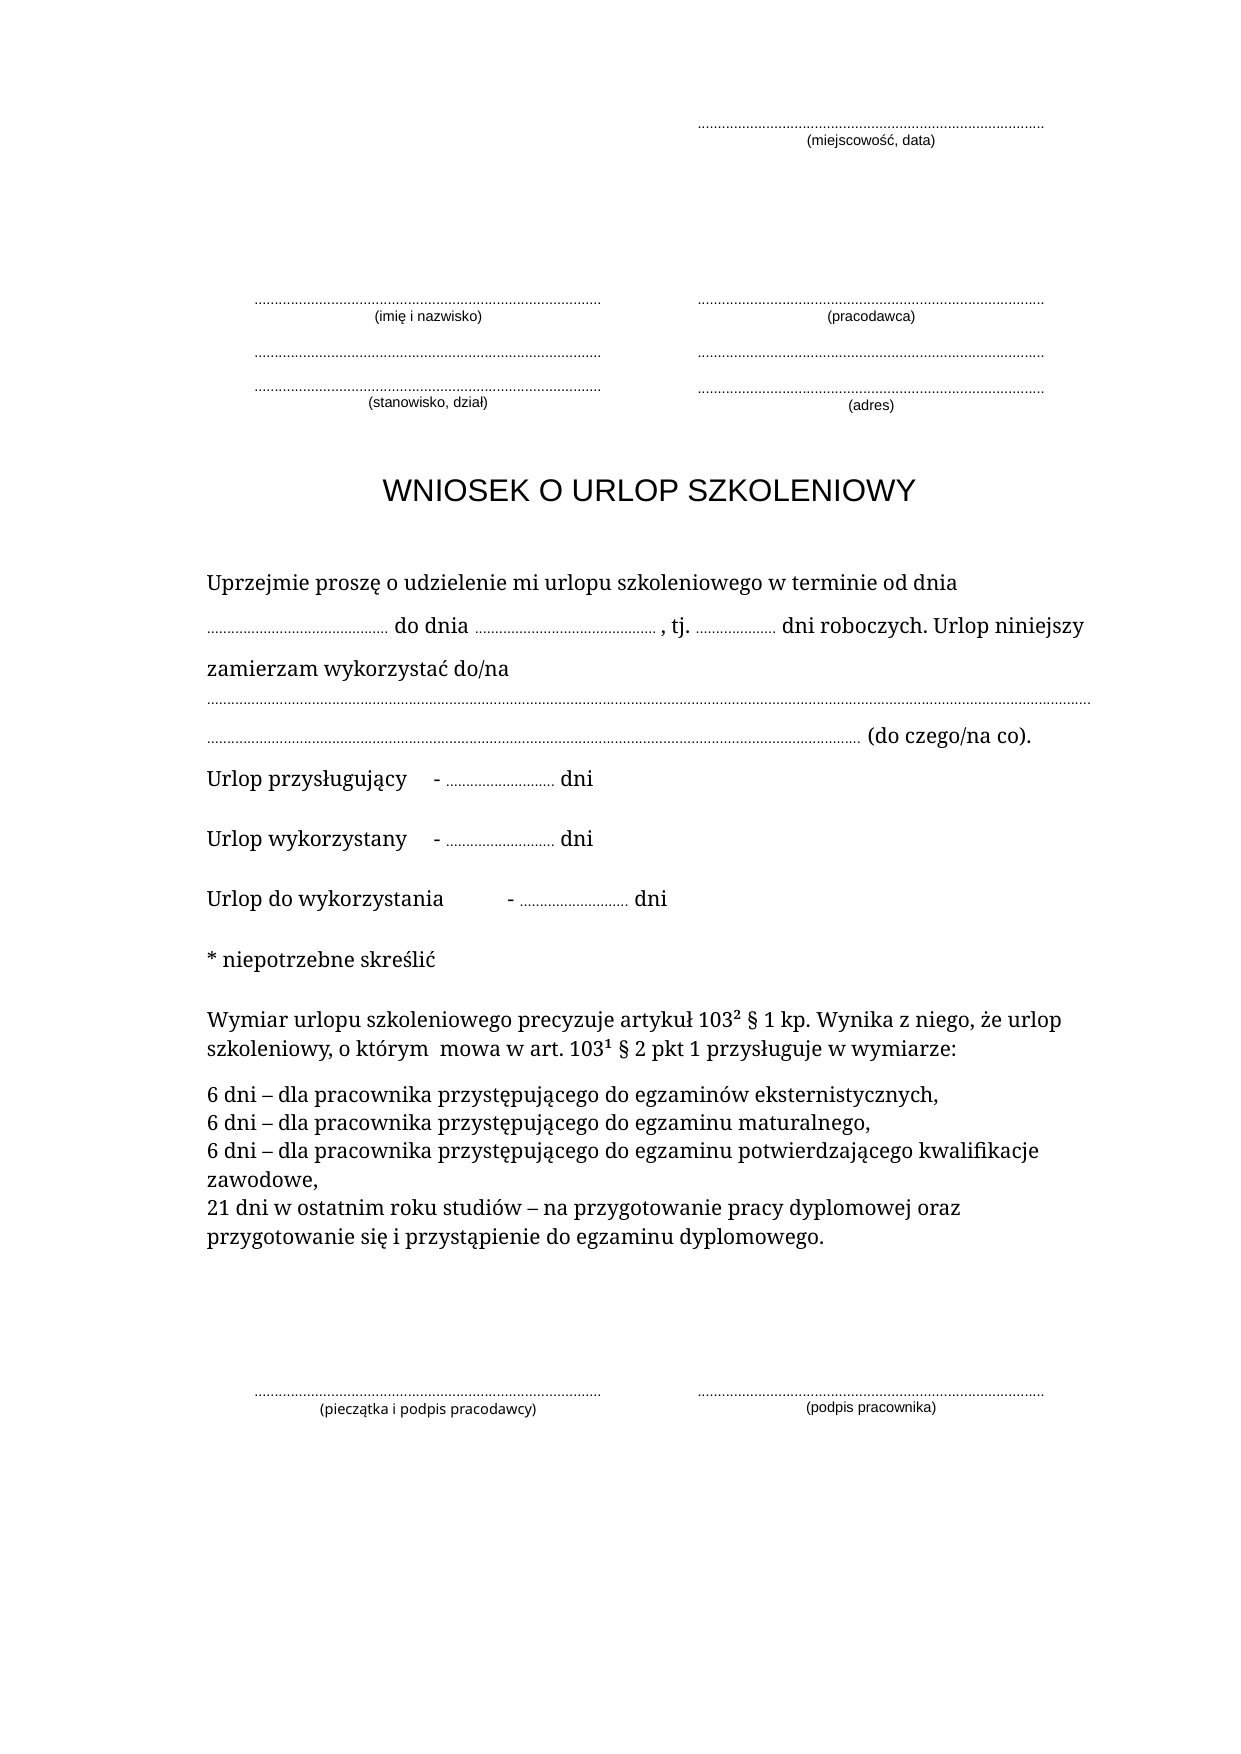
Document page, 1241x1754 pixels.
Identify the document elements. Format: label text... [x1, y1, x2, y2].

text Wymiar urlopu szkoleniowego precyzuje artykuł 103² § 1 kp. Wynika z niego, że urlop szkoleniowy, o którym mowa w art. 103¹ § 2 pkt 1 przysługuje w wymiarze: [207, 1005, 1093, 1062]
table_header ...................................................................................... (podpis pracownika) [650, 1327, 1093, 1425]
table_header ...................................................................................... (pieczątka i podpis pracodawcy) [207, 1327, 649, 1425]
table_cell ...................................................................................... ...................................................................................... (adres) [650, 325, 1093, 413]
text WNIOSEK O URLOP SZKOLENIOWY [207, 472, 1093, 508]
table_header ...................................................................................... (imię i nazwisko) [207, 272, 649, 324]
table_header ...................................................................................... (pracodawca) [650, 272, 1093, 324]
text Urlop wykorzystany - ........................... dni [207, 824, 1093, 853]
table_cell ...................................................................................... ...................................................................................... (stanowisko, dział) [207, 325, 649, 413]
text Urlop do wykorzystania - ........................... dni [207, 884, 1093, 913]
text 6 dni – dla pracownika przystępującego do egzaminów eksternistycznych, 6 dni – dla pracownika przystępującego do egzaminu maturalnego, 6 dni – dla pracownika przystępującego do egzaminu potwierdzającego kwalifikacje zawodowe, 21 dni w ostatnim roku studiów – na przygotowanie pracy dyplomowej oraz przygotowanie się i przystąpienie do egzaminu dyplomowego. [207, 1080, 1093, 1250]
text Uprzejmie proszę o udzielenie mi urlopu szkoleniowego w terminie od dnia ............................................. do dnia ............................................. , tj. .................... dni roboczych. Urlop niniejszy zamierzam wykorzystać do/na ............................................................................................................................................................................................................................................................................................................................................................................................. (do czego/na co). Urlop przysługujący - ........................... dni [207, 568, 1093, 792]
text * niepotrzebne skreślić [207, 945, 1093, 973]
